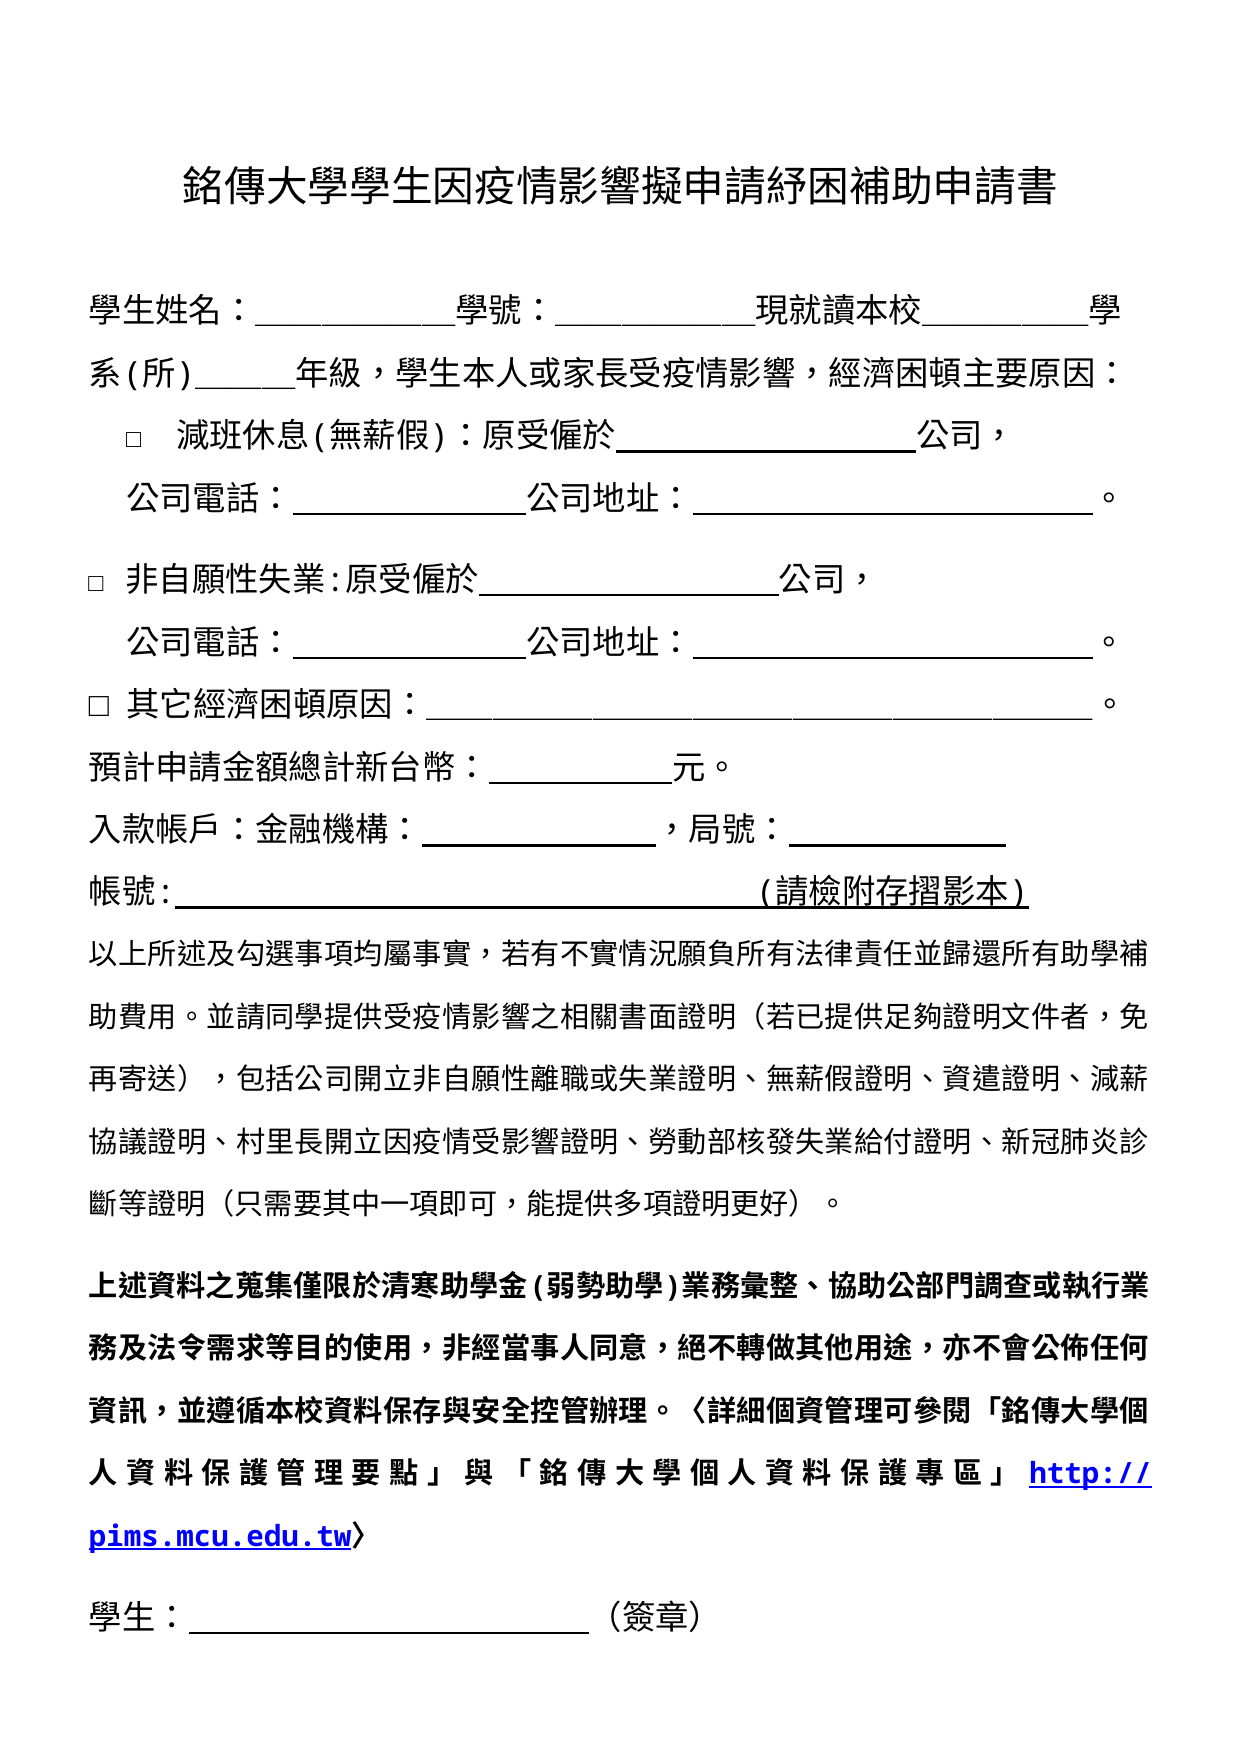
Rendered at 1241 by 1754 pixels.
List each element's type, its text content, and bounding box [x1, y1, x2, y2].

text 學生姓名：＿＿＿＿＿＿學號：＿＿＿＿＿＿現就讀本校＿＿＿＿＿學系(所)＿＿＿年級，學生本人或家長受疫情影響，經濟困頓主要原因： [89, 267, 1152, 392]
text 銘傳大學學生因疫情影響擬申請紓困補助申請書 [89, 142, 1152, 204]
text 上述資料之蒐集僅限於清寒助學金(弱勢助學)業務彙整、協助公部門調查或執行業務及法令需求等目的使用，非經當事人同意，絕不轉做其他用途，亦不會公佈任何資訊，並遵循本校資料保存與安全控管辦理。〈詳細個資管理可參閱「銘傳大學個人資料保護管理要點」與「銘傳大學個人資料保護專區」http://pims.mcu.edu.tw〉 [89, 1242, 1152, 1554]
list 其它經濟困頓原因：＿＿＿＿＿＿＿＿＿＿＿＿＿＿＿＿＿＿＿＿。 [89, 660, 1152, 723]
text 以上所述及勾選事項均屬事實，若有不實情況願負所有法律責任並歸還所有助學補助費用。並請同學提供受疫情影響之相關書面證明（若已提供足夠證明文件者，免再寄送），包括公司開立非自願性離職或失業證明、無薪假證明、資遣證明、減薪協議證明、村里長開立因疫情受影響證明、勞動部核發失業給付證明、新冠肺炎診斷等證明（只需要其中一項即可，能提供多項證明更好）。 [89, 910, 1152, 1223]
text 預計申請金額總計新台幣： 元。 [89, 723, 1152, 785]
list 減班休息(無薪假)：原受僱於 公司， [126, 392, 1152, 454]
list 非自願性失業:原受僱於 公司， [88, 535, 1152, 598]
text 學生： （簽章） [89, 1573, 1152, 1635]
text 入款帳戶：金融機構： ，局號： [89, 785, 1152, 848]
text 公司電話： 公司地址： 。 [126, 454, 1152, 517]
text 公司電話： 公司地址： 。 [126, 598, 1152, 660]
text 帳號: (請檢附存摺影本) [89, 848, 1152, 910]
